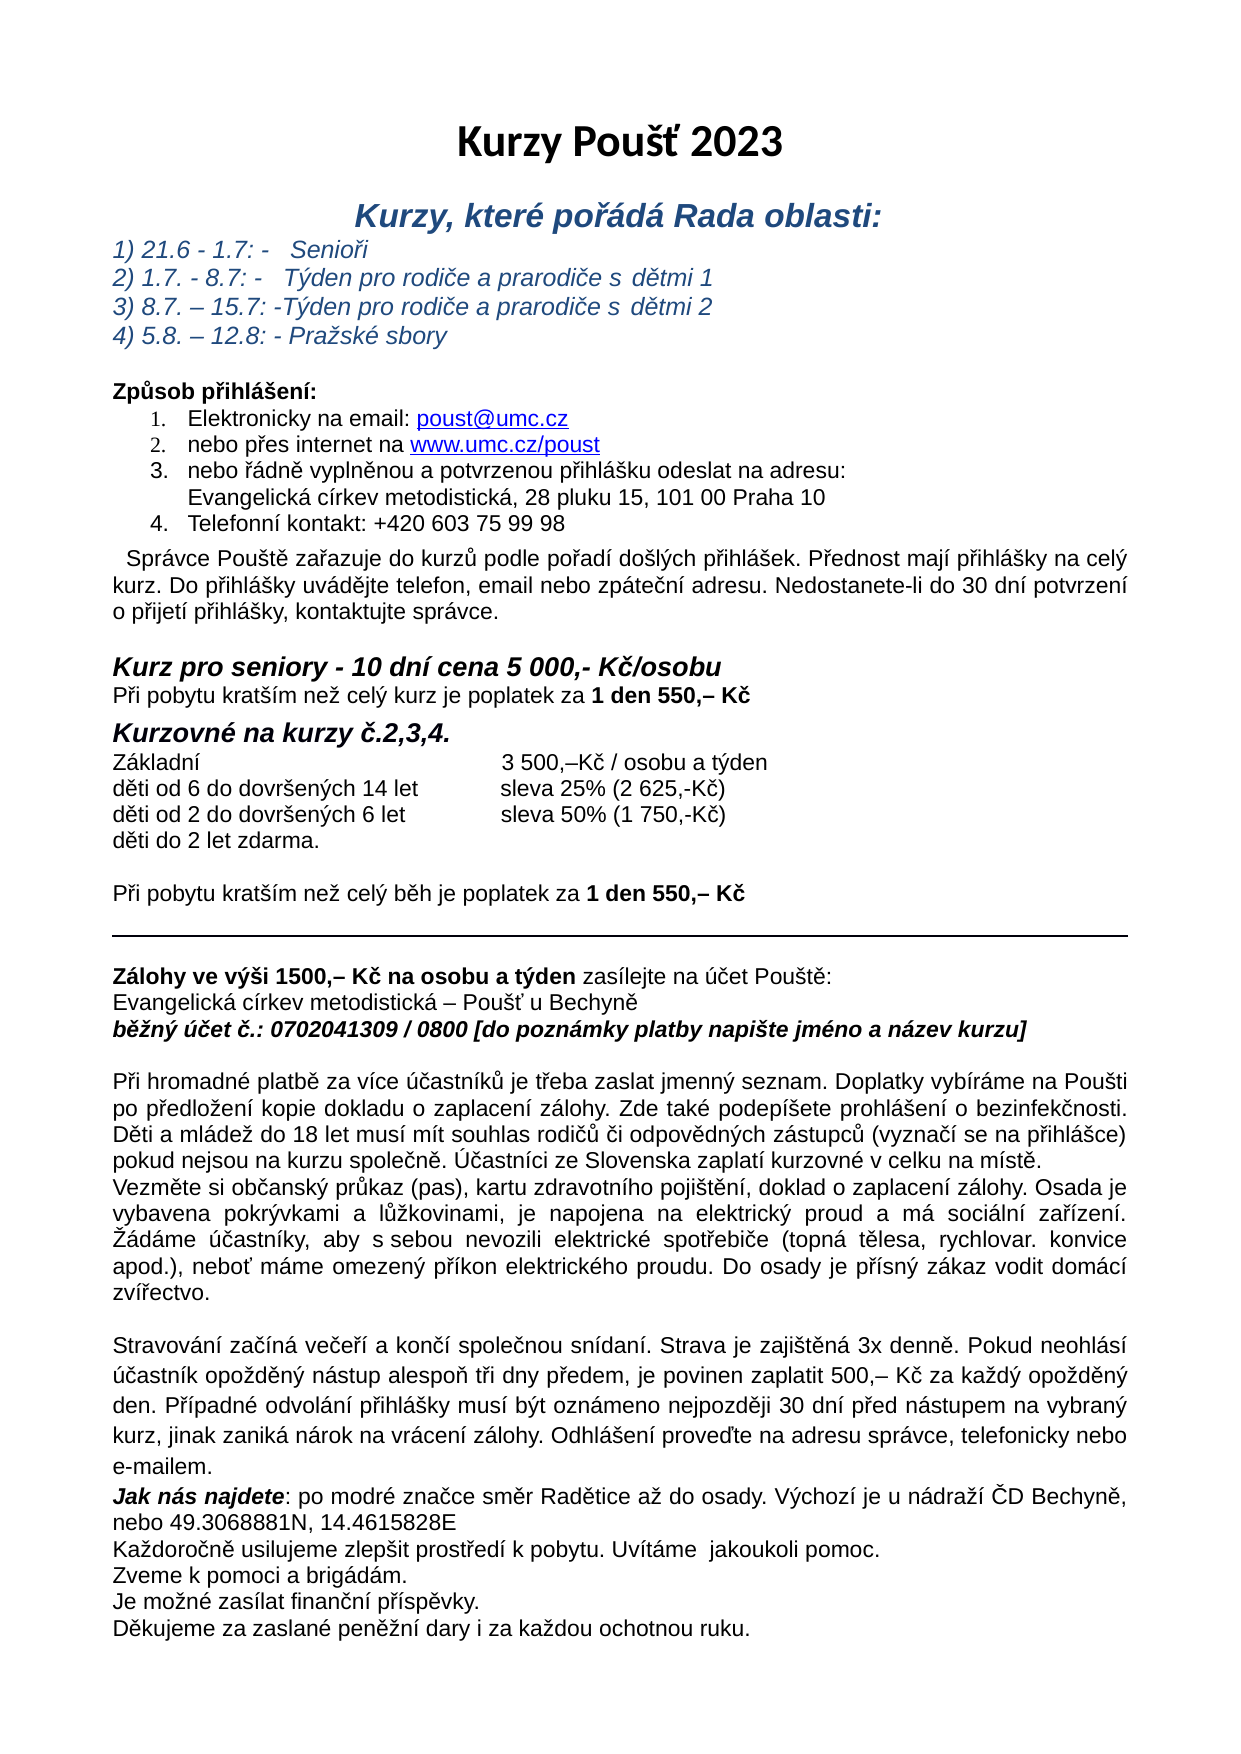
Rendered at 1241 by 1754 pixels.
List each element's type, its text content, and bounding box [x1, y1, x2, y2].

text Děkujeme za zaslané peněžní dary i za každou ochotnou ruku. [112, 1615, 1128, 1641]
text děti do 2 let zdarma. [112, 827, 1128, 854]
list Telefonní kontakt: +420 603 75 99 98 [150, 510, 1128, 536]
text Při hromadné platbě za více účastníků je třeba zaslat jmenný seznam. Doplatky vybíráme na Poušti po předložení kopie dokladu o zaplacení zálohy. Zde také podepíšete prohlášení o bezinfekčnosti. Děti a mládež do 18 let musí mít souhlas rodičů či odpovědných zástupců (vyznačí se na přihlášce) pokud nejsou na kurzu společně. Účastníci ze Slovenska zaplatí kurzovné v celku na místě. [112, 1068, 1128, 1174]
list nebo přes internet na www.umc.cz/poust [150, 431, 1128, 457]
text Kurzy, které pořádá Rada oblasti: [112, 196, 1128, 234]
text Je možné zasílat finanční příspěvky. [112, 1588, 1128, 1615]
text běžný účet č.: 0702041309 / 0800 [do poznámky platby napište jméno a název kurzu] [112, 1016, 1128, 1042]
text Evangelická církev metodistická, 28 pluku 15, 101 00 Praha 10 [187, 484, 1128, 510]
text Kurzovné na kurzy č.2,3,4. [112, 717, 1128, 748]
text Kurzy Poušť 2023 [112, 112, 1128, 168]
text Evangelická církev metodistická – Poušť u Bechyně [112, 989, 1128, 1016]
text Každoročně usilujeme zlepšit prostředí k pobytu. Uvítáme jakoukoli pomoc. [112, 1536, 1128, 1562]
text Základní 3 500,–Kč / osobu a týden [112, 748, 1128, 775]
text Při pobytu kratším než celý běh je poplatek za 1 den 550,– Kč [112, 880, 1128, 907]
text děti od 6 do dovršených 14 let sleva 25% (2 625,-Kč) [112, 775, 1128, 801]
list Elektronicky na email: poust@umc.cz [150, 405, 1128, 431]
text Zálohy ve výši 1500,– Kč na osobu a týden zasílejte na účet Pouště: [112, 963, 1128, 989]
text Stravování začíná večeří a končí společnou snídaní. Strava je zajištěná 3x denně. Pokud neohlásí účastník opožděný nástup alespoň tři dny předem, je povinen zaplatit 500,– Kč za každý opožděný den. Případné odvolání přihlášky musí být oznámeno nejpozději 30 dní před nástupem na vybraný kurz, jinak zaniká nárok na vrácení zálohy. Odhlášení proveďte na adresu správce, telefonicky nebo e-mailem. [112, 1332, 1128, 1479]
text Vezměte si občanský průkaz (pas), kartu zdravotního pojištění, doklad o zaplacení zálohy. Osada je vybavena pokrývkami a lůžkovinami, je napojena na elektrický proud a má sociální zařízení. Žádáme účastníky, aby s sebou nevozili elektrické spotřebiče (topná tělesa, rychlovar. konvice apod.), neboť máme omezený příkon elektrického proudu. Do osady je přísný zákaz vodit domácí zvířectvo. [112, 1174, 1128, 1306]
text Při pobytu kratším než celý kurz je poplatek za 1 den 550,– Kč [112, 682, 1128, 708]
text 1) 21.6 - 1.7: - Senioři [112, 234, 1128, 263]
text Způsob přihlášení: [112, 378, 1128, 405]
text Zveme k pomoci a brigádám. [112, 1562, 1128, 1588]
text 4) 5.8. – 12.8: - Pražské sbory [112, 321, 1128, 349]
text Správce Pouště zařazuje do kurzů podle pořadí došlých přihlášek. Přednost mají přihlášky na celý kurz. Do přihlášky uvádějte telefon, email nebo zpáteční adresu. Nedostanete-li do 30 dní potvrzení o přijetí přihlášky, kontaktujte správce. [112, 545, 1128, 624]
text Jak nás najdete: po modré značce směr Radětice až do osady. Výchozí je u nádraží ČD Bechyně, nebo 49.3068881N, 14.4615828E [112, 1483, 1128, 1536]
text děti od 2 do dovršených 6 let sleva 50% (1 750,-Kč) [112, 801, 1128, 827]
text 2) 1.7. - 8.7: - Týden pro rodiče a prarodiče s dětmi 1 [112, 263, 1128, 292]
text 3) 8.7. – 15.7: -Týden pro rodiče a prarodiče s dětmi 2 [112, 292, 1128, 321]
text Kurz pro seniory - 10 dní cena 5 000,- Kč/osobu [112, 651, 1128, 682]
list nebo řádně vyplněnou a potvrzenou přihlášku odeslat na adresu: [150, 457, 1128, 484]
